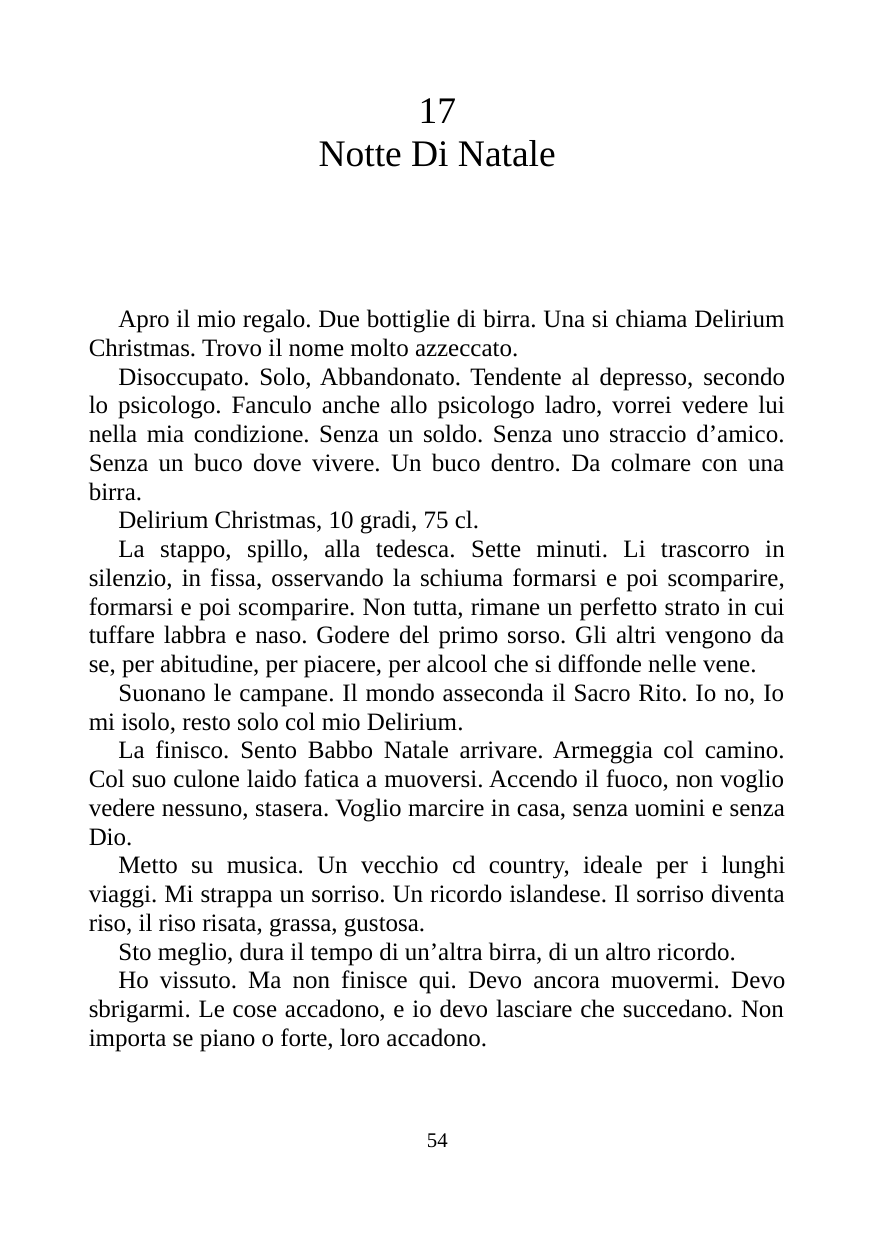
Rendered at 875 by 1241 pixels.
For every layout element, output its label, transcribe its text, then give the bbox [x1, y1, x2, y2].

text Sto meglio, dura il tempo di un’altra birra, di un altro ricordo. [88, 937, 786, 965]
subtitle 17 Notte Di Natale [88, 88, 786, 304]
text Apro il mio regalo. Due bottiglie di birra. Una si chiama Delirium Christmas. Trovo il nome molto azzeccato. [88, 304, 786, 362]
text Delirium Christmas, 10 gradi, 75 cl. [88, 505, 786, 534]
text Ho vissuto. Ma non finisce qui. Devo ancora muovermi. Devo sbrigarmi. Le cose accadono, e io devo lasciare che succedano. Non importa se piano o forte, loro accadono. [88, 965, 786, 1052]
text La stappo, spillo, alla tedesca. Sette minuti. Li trascorro in silenzio, in fissa, osservando la schiuma formarsi e poi scomparire, formarsi e poi scomparire. Non tutta, rimane un perfetto strato in cui tuffare labbra e naso. Godere del primo sorso. Gli altri vengono da se, per abitudine, per piacere, per alcool che si diffonde nelle vene. [88, 534, 786, 678]
text Metto su musica. Un vecchio cd country, ideale per i lunghi viaggi. Mi strappa un sorriso. Un ricordo islandese. Il sorriso diventa riso, il riso risata, grassa, gustosa. [88, 850, 786, 937]
text Suonano le campane. Il mondo asseconda il Sacro Rito. Io no, Io mi isolo, resto solo col mio Delirium. [88, 678, 786, 735]
text La finisco. Sento Babbo Natale arrivare. Armeggia col camino. Col suo culone laido fatica a muoversi. Accendo il fuoco, non voglio vedere nessuno, stasera. Voglio marcire in casa, senza uomini e senza Dio. [88, 735, 786, 850]
text Disoccupato. Solo, Abbandonato. Tendente al depresso, secondo lo psicologo. Fanculo anche allo psicologo ladro, vorrei vedere lui nella mia condizione. Senza un soldo. Senza uno straccio d’amico. Senza un buco dove vivere. Un buco dentro. Da colmare con una birra. [88, 362, 786, 505]
